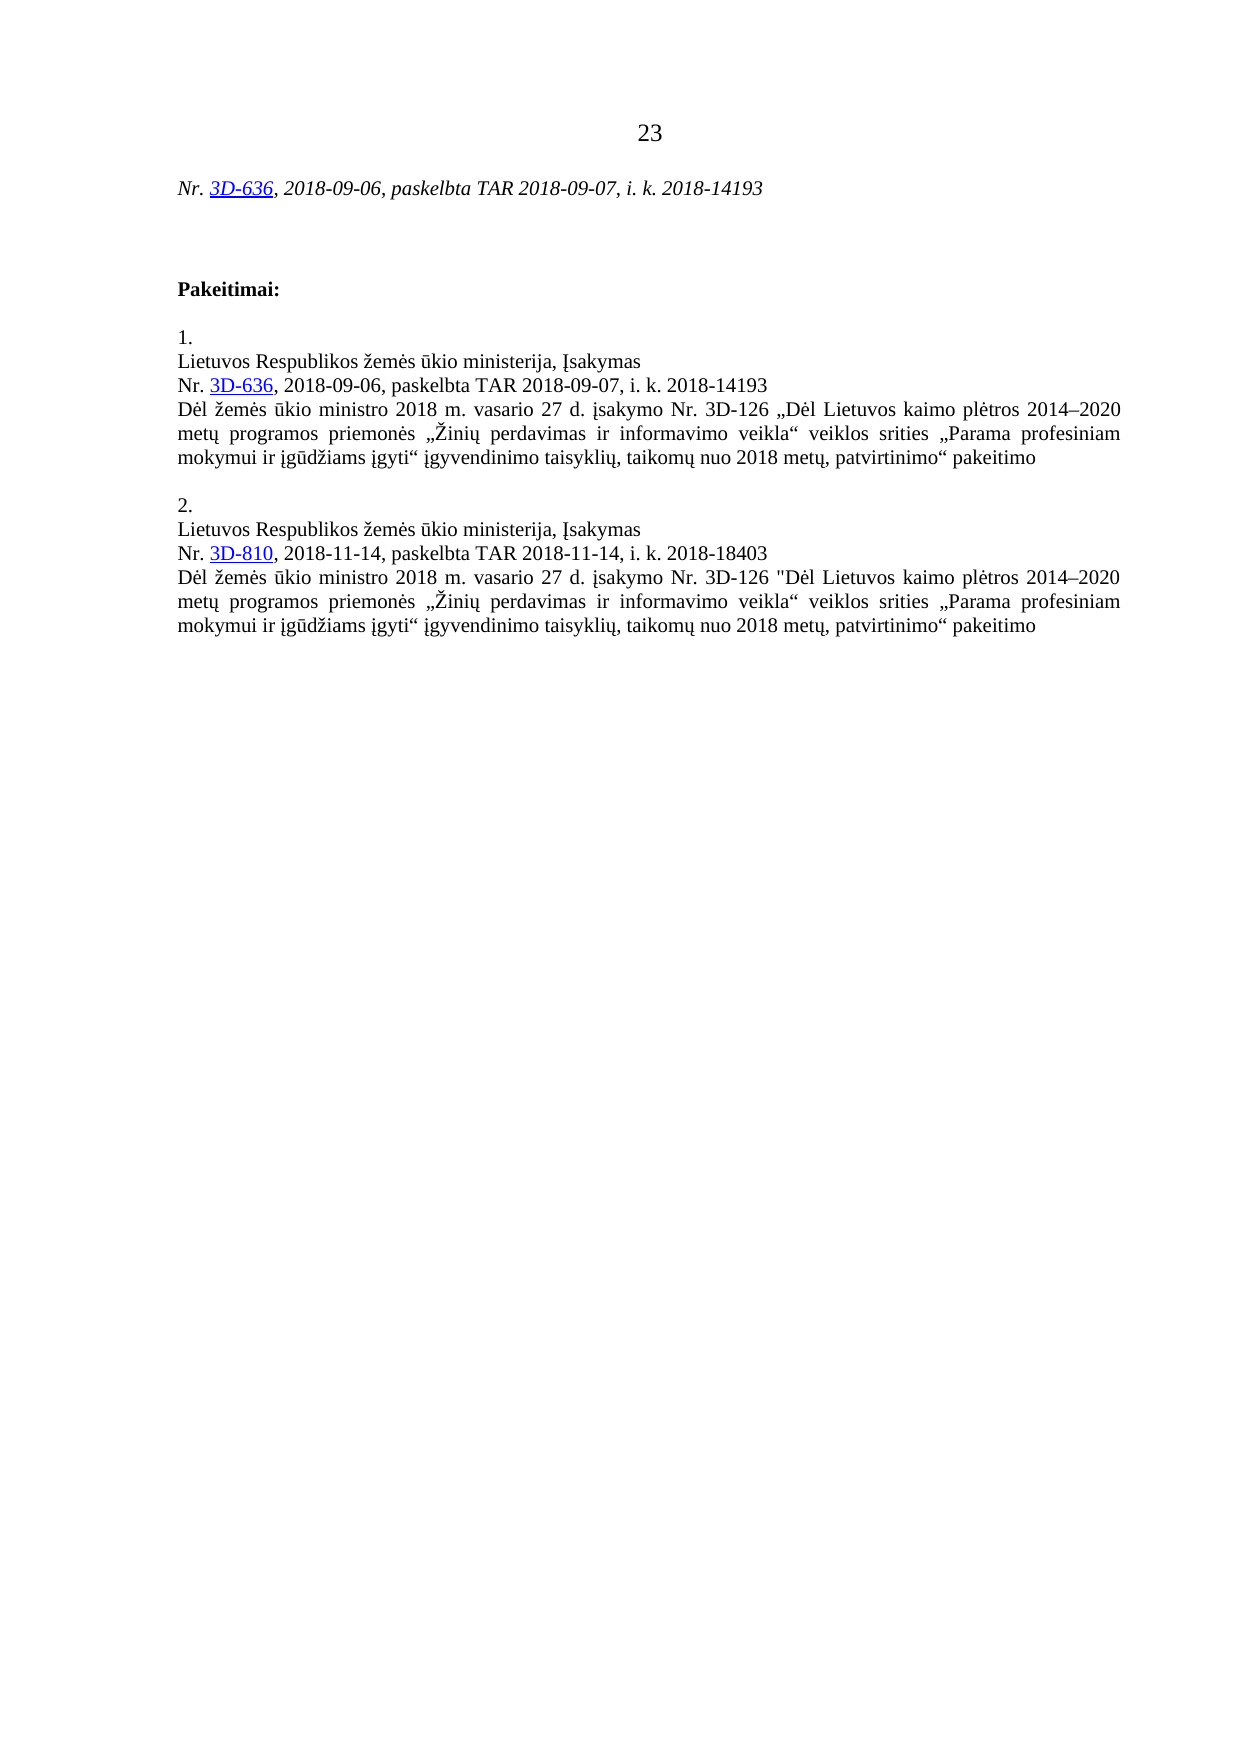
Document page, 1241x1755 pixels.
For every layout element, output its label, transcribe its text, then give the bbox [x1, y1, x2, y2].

text Pakeitimai: [177, 277, 1122, 301]
text 2. [177, 493, 1122, 517]
text Lietuvos Respublikos žemės ūkio ministerija, Įsakymas [177, 517, 1122, 541]
text 1. [177, 325, 1122, 349]
text Dėl žemės ūkio ministro 2018 m. vasario 27 d. įsakymo Nr. 3D-126 "Dėl Lietuvos kaimo plėtros 2014–2020 metų programos priemonės „Žinių perdavimas ir informavimo veikla“ veiklos srities „Parama profesiniam mokymui ir įgūdžiams įgyti“ įgyvendinimo taisyklių, taikomų nuo 2018 metų, patvirtinimo“ pakeitimo [177, 565, 1122, 637]
text Dėl žemės ūkio ministro 2018 m. vasario 27 d. įsakymo Nr. 3D-126 „Dėl Lietuvos kaimo plėtros 2014–2020 metų programos priemonės „Žinių perdavimas ir informavimo veikla“ veiklos srities „Parama profesiniam mokymui ir įgūdžiams įgyti“ įgyvendinimo taisyklių, taikomų nuo 2018 metų, patvirtinimo“ pakeitimo [177, 397, 1122, 469]
text Lietuvos Respublikos žemės ūkio ministerija, Įsakymas [177, 349, 1122, 373]
text Nr. 3D-636, 2018-09-06, paskelbta TAR 2018-09-07, i. k. 2018-14193 [177, 373, 1122, 397]
text Nr. 3D-636, 2018-09-06, paskelbta TAR 2018-09-07, i. k. 2018-14193 [177, 176, 1122, 200]
text Nr. 3D-810, 2018-11-14, paskelbta TAR 2018-11-14, i. k. 2018-18403 [177, 541, 1122, 565]
